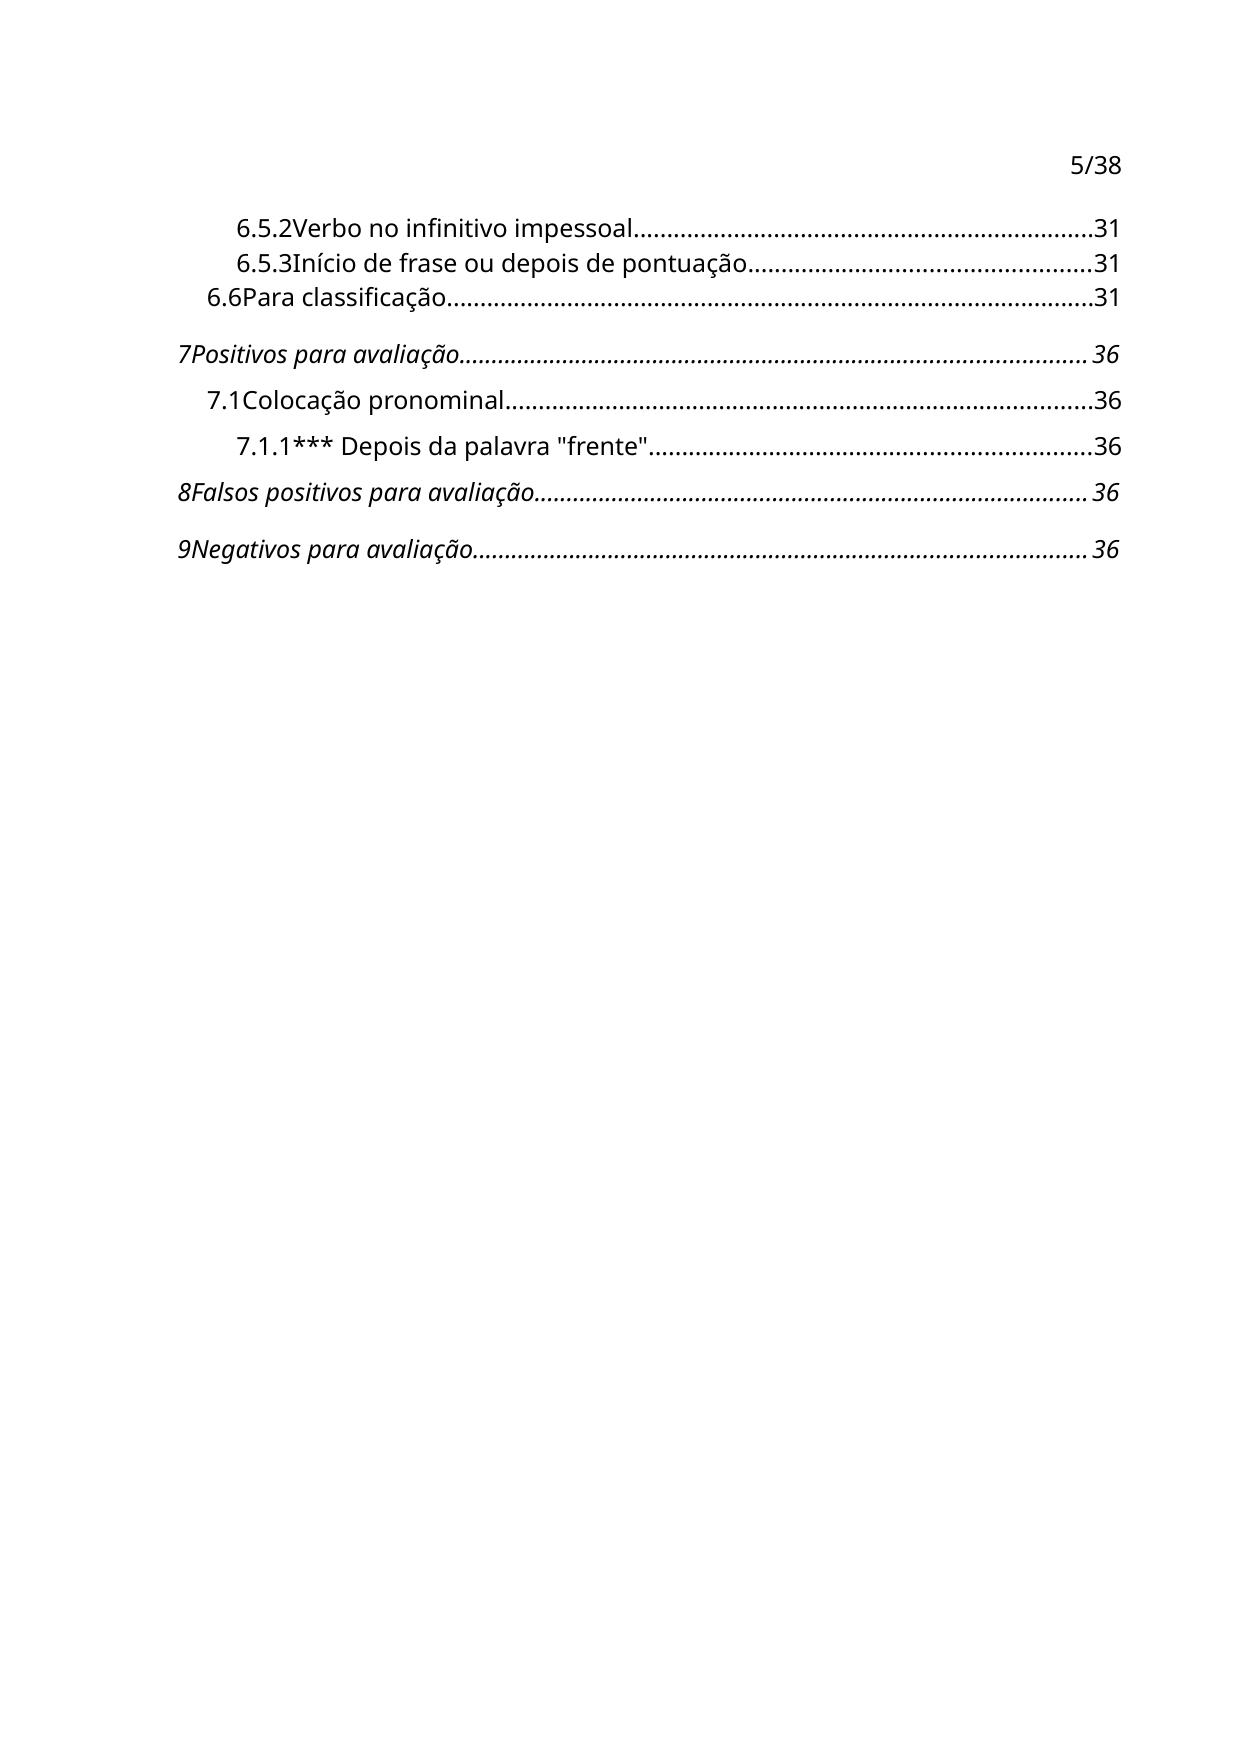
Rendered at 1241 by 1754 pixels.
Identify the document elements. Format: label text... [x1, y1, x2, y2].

text 7Positivos para avaliação 36 [177, 337, 1122, 371]
text 6.5.3Início de frase ou depois de pontuação 31 [236, 245, 1122, 279]
text 6.6Para classificação 31 [207, 279, 1122, 313]
text 7.1Colocação pronominal 36 [207, 383, 1122, 417]
text 9Negativos para avaliação 36 [177, 532, 1122, 566]
text 6.5.2Verbo no infinitivo impessoal 31 [236, 211, 1122, 245]
text 7.1.1*** Depois da palavra "frente" 36 [236, 428, 1122, 463]
text 8Falsos positivos para avaliação 36 [177, 474, 1122, 508]
